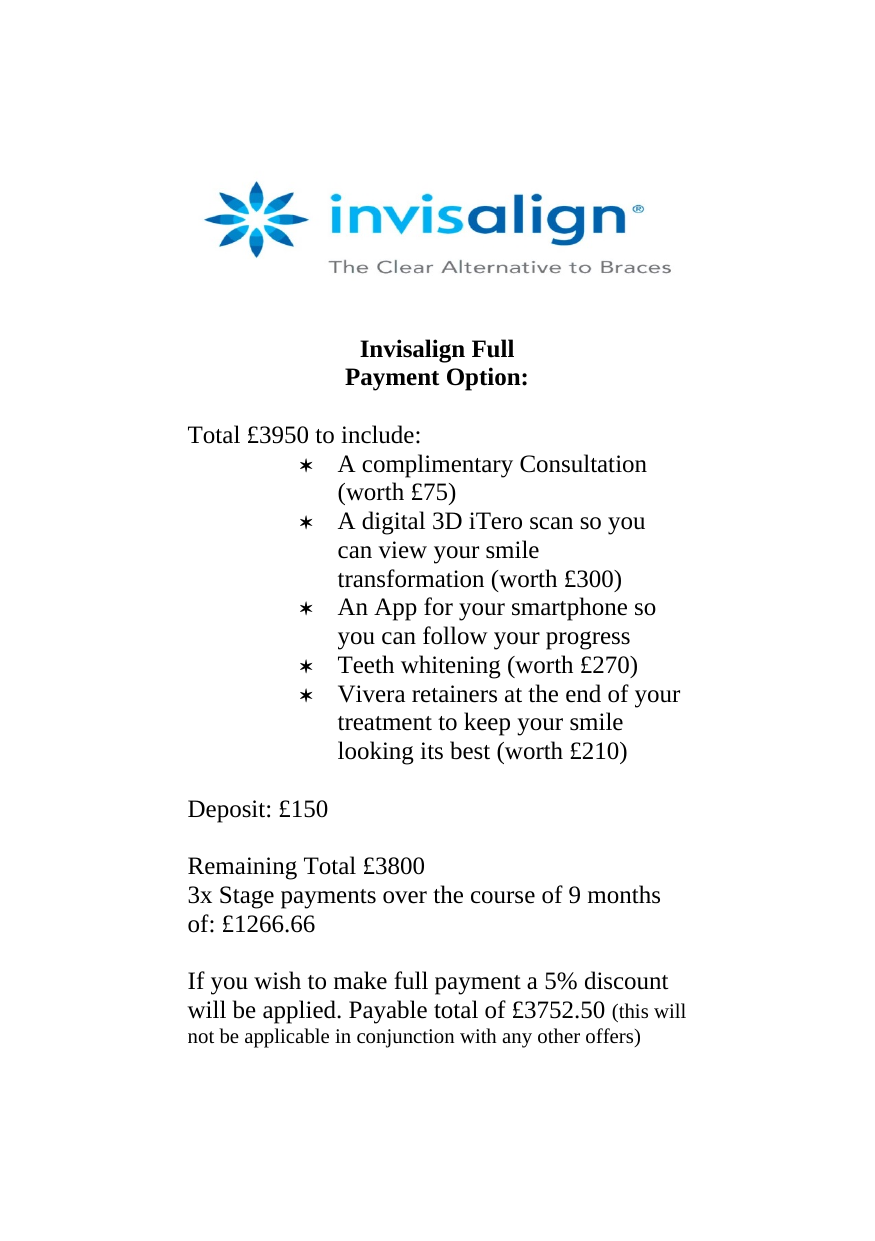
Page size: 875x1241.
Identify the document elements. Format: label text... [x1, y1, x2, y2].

text If you wish to make full payment a 5% discount will be applied. Payable total of £3752.50 (this will not be applicable in conjunction with any other offers) [187, 966, 687, 1048]
text Invisalign Full [187, 334, 687, 362]
text Total £3950 to include: [187, 420, 687, 449]
text Remaining Total £3800 [187, 851, 687, 880]
list A digital 3D iTero scan so you can view your smile transformation (worth £300) [300, 506, 687, 592]
list Vivera retainers at the end of your treatment to keep your smile looking its best (worth £210) [300, 679, 687, 765]
list Teeth whitening (worth £270) [300, 650, 687, 679]
text Deposit: £150 [187, 794, 687, 822]
list A complimentary Consultation (worth £75) [300, 449, 687, 506]
text Payment Option: [187, 362, 687, 391]
text 3x Stage payments over the course of 9 months of: £1266.66 [187, 880, 687, 937]
list An App for your smartphone so you can follow your progress [300, 592, 687, 650]
